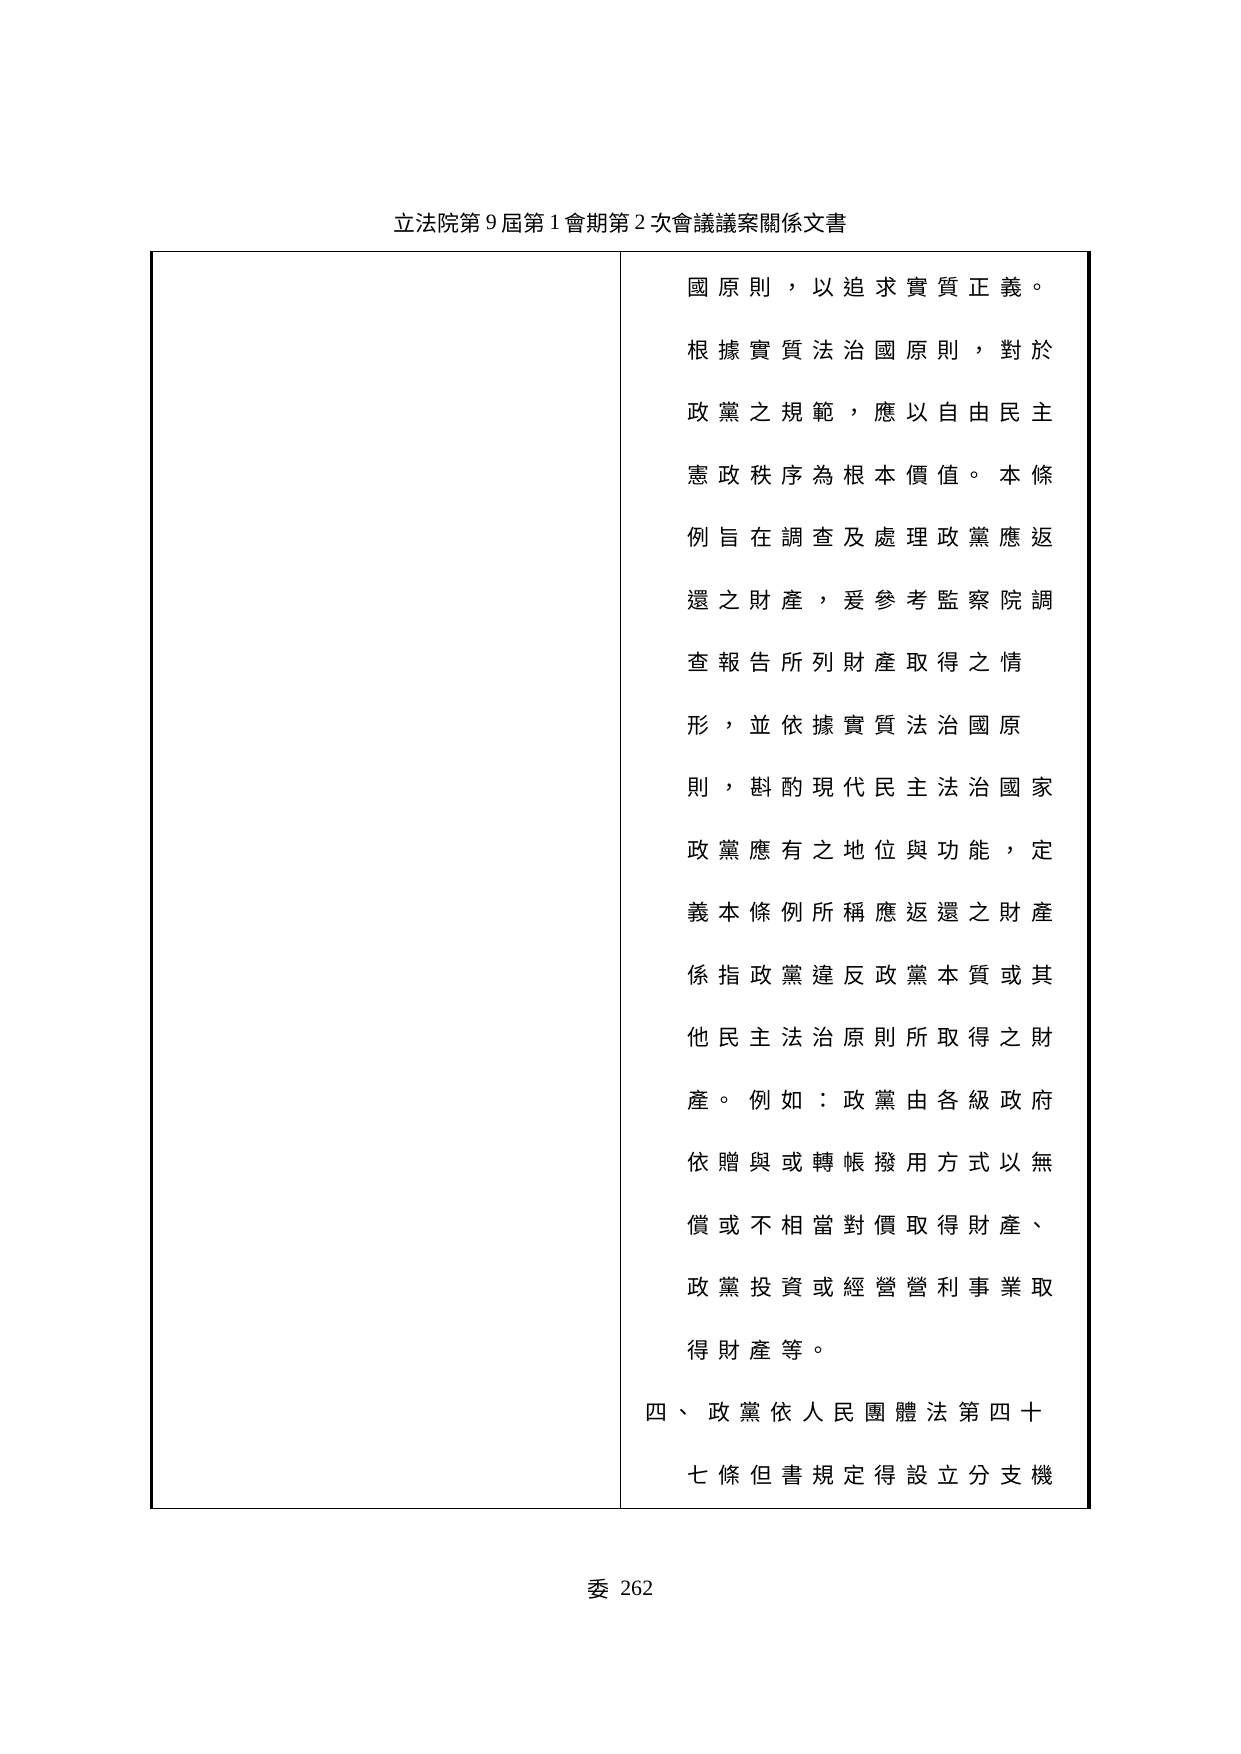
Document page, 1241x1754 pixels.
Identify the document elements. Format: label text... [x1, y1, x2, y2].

table_cell 國原則，以追求實質正義。根據實質法治國原則，對於政黨之規範，應以自由民主憲政秩序為根本價值。本條例旨在調查及處理政黨應返還之財產，爰參考監察院調查報告所列財產取得之情形，並依據實質法治國原則，斟酌現代民主法治國家政黨應有之地位與功能，定義本條例所稱應返還之財產係指政黨違反政黨本質或其他民主法治原則所取得之財產。例如：政黨由各級政府依贈與或轉帳撥用方式以無償或不相當對價取得財產、政黨投資或經營營利事業取得財產等。 四、政黨依人民團體法第四十七條但書規定得設立分支機 [621, 252, 1087, 1508]
table_cell [153, 252, 620, 1508]
